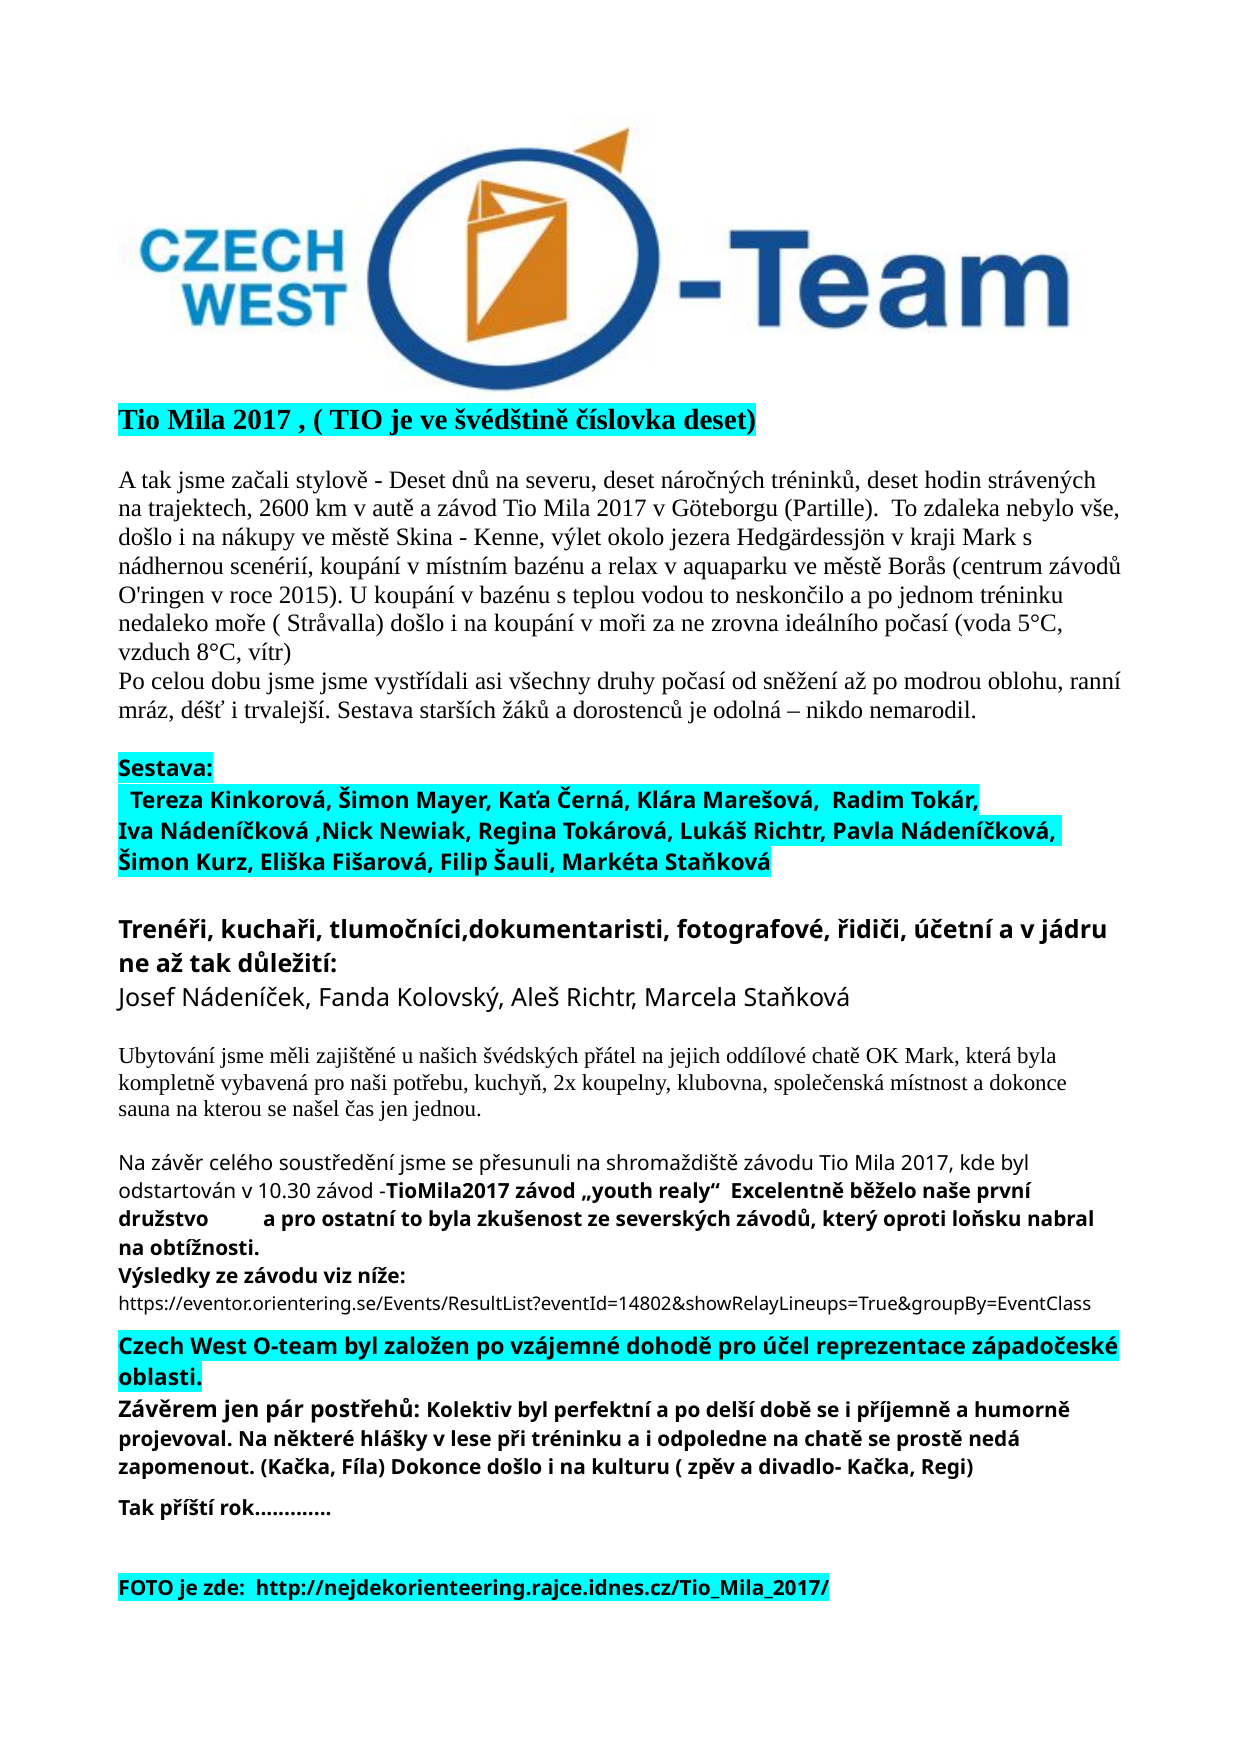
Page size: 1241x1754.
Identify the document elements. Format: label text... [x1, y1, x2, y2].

subtitle Czech West O-team byl založen po vzájemné dohodě pro účel reprezentace západočeské oblasti. [118, 1330, 1122, 1392]
text Josef Nádeníček, Fanda Kolovský, Aleš Richtr, Marcela Staňková [118, 979, 1122, 1013]
text Iva Nádeníčková ,Nick Newiak, Regina Tokárová, Lukáš Richtr, Pavla Nádeníčková, Šimon Kurz, Eliška Fišarová, Filip Šauli, Markéta Staňková [118, 815, 1122, 877]
text A tak jsme začali stylově - Deset dnů na severu, deset náročných tréninků, deset hodin strávených na trajektech, 2600 km v autě a závod Tio Mila 2017 v Göteborgu (Partille). To zdaleka nebylo vše, došlo i na nákupy ve městě Skina - Kenne, výlet okolo jezera Hedgärdessjön v kraji Mark s nádhernou scenérií, koupání v místním bazénu a relax v aquaparku ve městě Borås (centrum závodů O'ringen v roce 2015). U koupání v bazénu s teplou vodou to neskončilo a po jednom tréninku nedaleko moře ( Stråvalla) došlo i na koupání v moři za ne zrovna ideálního počasí (voda 5°C, vzduch 8°C, vítr) [118, 465, 1122, 666]
text Trenéři, kuchaři, tlumočníci,dokumentaristi, fotografové, řidiči, účetní a v jádru ne až tak důležití: [118, 911, 1122, 979]
text Ubytování jsme měli zajištěné u našich švédských přátel na jejich oddílové chatě OK Mark, která byla kompletně vybavená pro naši potřebu, kuchyň, 2x koupelny, klubovna, společenská místnost a dokonce sauna na kterou se našel čas jen jednou. [118, 1042, 1122, 1121]
text Závěrem jen pár postřehů: Kolektiv byl perfektní a po delší době se i příjemně a humorně projevoval. Na některé hlášky v lese při tréninku a i odpoledne na chatě se prostě nedá zapomenout. (Kačka, Fíla) Dokonce došlo i na kulturu ( zpěv a divadlo- Kačka, Regi) [118, 1392, 1122, 1481]
text https://eventor.orientering.se/Events/ResultList?eventId=14802&showRelayLineups=True&groupBy=EventClass [118, 1290, 1122, 1315]
text Výsledky ze závodu viz níže: [118, 1261, 1122, 1290]
text Tereza Kinkorová, Šimon Mayer, Kaťa Černá, Klára Marešová, Radim Tokár, [118, 783, 1122, 815]
text Po celou dobu jsme jsme vystřídali asi všechny druhy počasí od sněžení až po modrou oblohu, ranní mráz, déšť i trvalejší. Sestava starších žáků a dorostenců je odolná – nikdo nemarodil. [118, 666, 1122, 723]
text Tak příští rok............. [118, 1493, 1122, 1522]
text FOTO je zde: http://nejdekorienteering.rajce.idnes.cz/Tio_Mila_2017/ [118, 1573, 1122, 1601]
text Na závěr celého soustředění jsme se přesunuli na shromaždiště závodu Tio Mila 2017, kde byl odstartován v 10.30 závod -TioMila2017 závod „youth realy“ Excelentně běželo naše první družstvo a pro ostatní to byla zkušenost ze severských závodů, který oproti loňsku nabral na obtížnosti. [118, 1148, 1122, 1261]
text Sestava: [118, 752, 1122, 783]
text Tio Mila 2017 , ( TIO je ve švédštině číslovka deset) [118, 403, 1122, 436]
